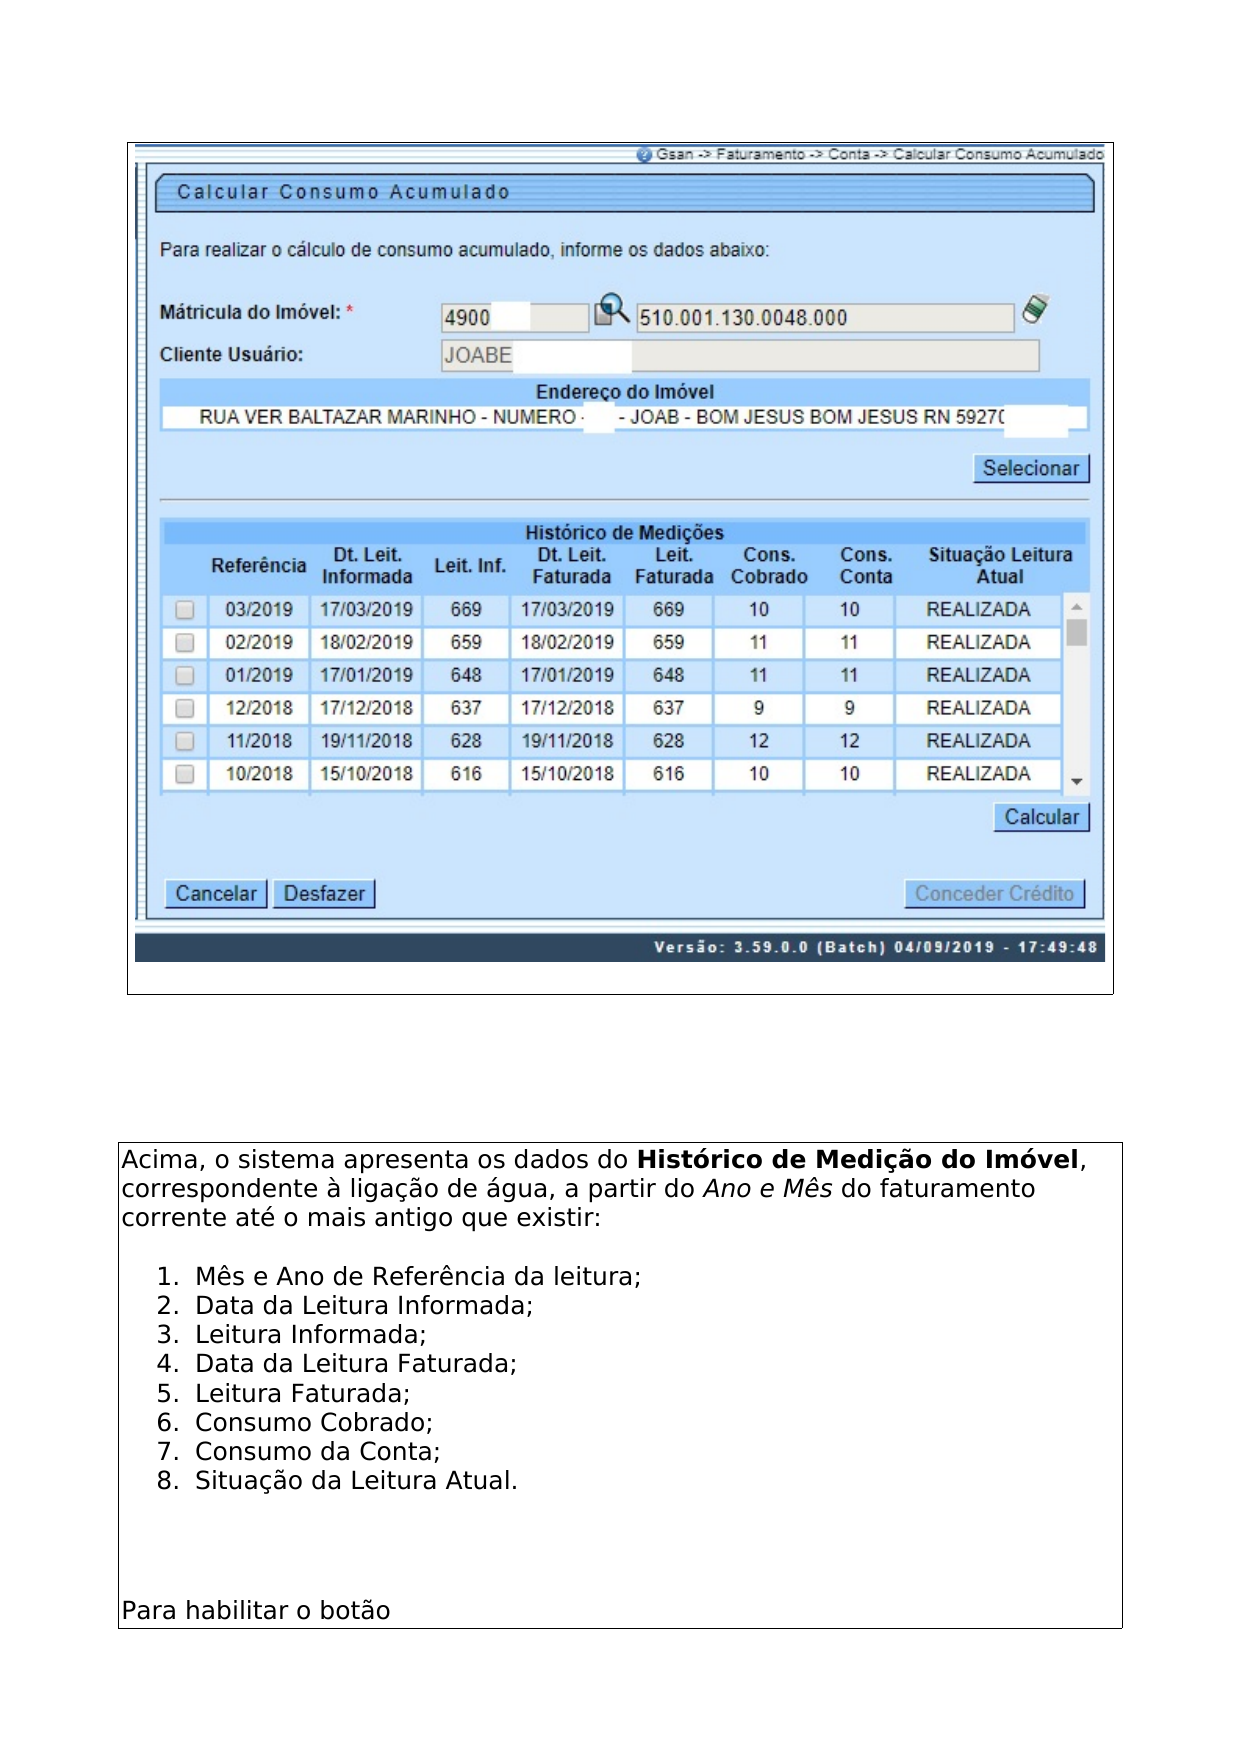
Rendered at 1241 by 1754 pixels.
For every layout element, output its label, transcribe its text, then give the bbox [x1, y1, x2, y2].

picture [135, 144, 1106, 962]
table_header Acima, o sistema apresenta os dados do Histórico de Medição do Imóvel, correspondente à ligação de água, a partir do Ano e Mês do faturamento corrente até o mais antigo que existir: Mês e Ano de Referência da leitura; Data da Leitura Informada; Leitura Informada; Data da Leitura Faturada; Leitura Faturada; Consumo Cobrado; Consumo da Conta; Situação da Leitura Atual. Para habilitar o botão é preciso selecionar apenas duas referências na coluna Referência e clicar em . Feito isso, o sistema calcula a diferença entre o Consumo Cobrado e o Consumo Calculado em relação ao consumo acumulado no período. Se no valor total tiver créditos, o botão é habilitado. Atenção: Para o intervalo selecionado entre as duas referências de contas, o sistema considera a referência mais antiga, utilizando a leitura realizada imediatamente anterior, e na referência mais recente, sua leitura realizada propriamente dita. Exemplo: se você selecionar as duas primeiras contas, 02/2019 e 03/2019, o sistema verifica se a referência imediatamente anterior 01/2019 tem leitura realizada, e se a 03/2019 também tem. Caso não tenha, o sistema exibe a mensagem: Situação de leitura inválida para intervalo selecionado. Caso tenha, ao clicar em o sistema habilita o botão para conceder crédito: [119, 1143, 1122, 1628]
table_header [128, 143, 1113, 994]
